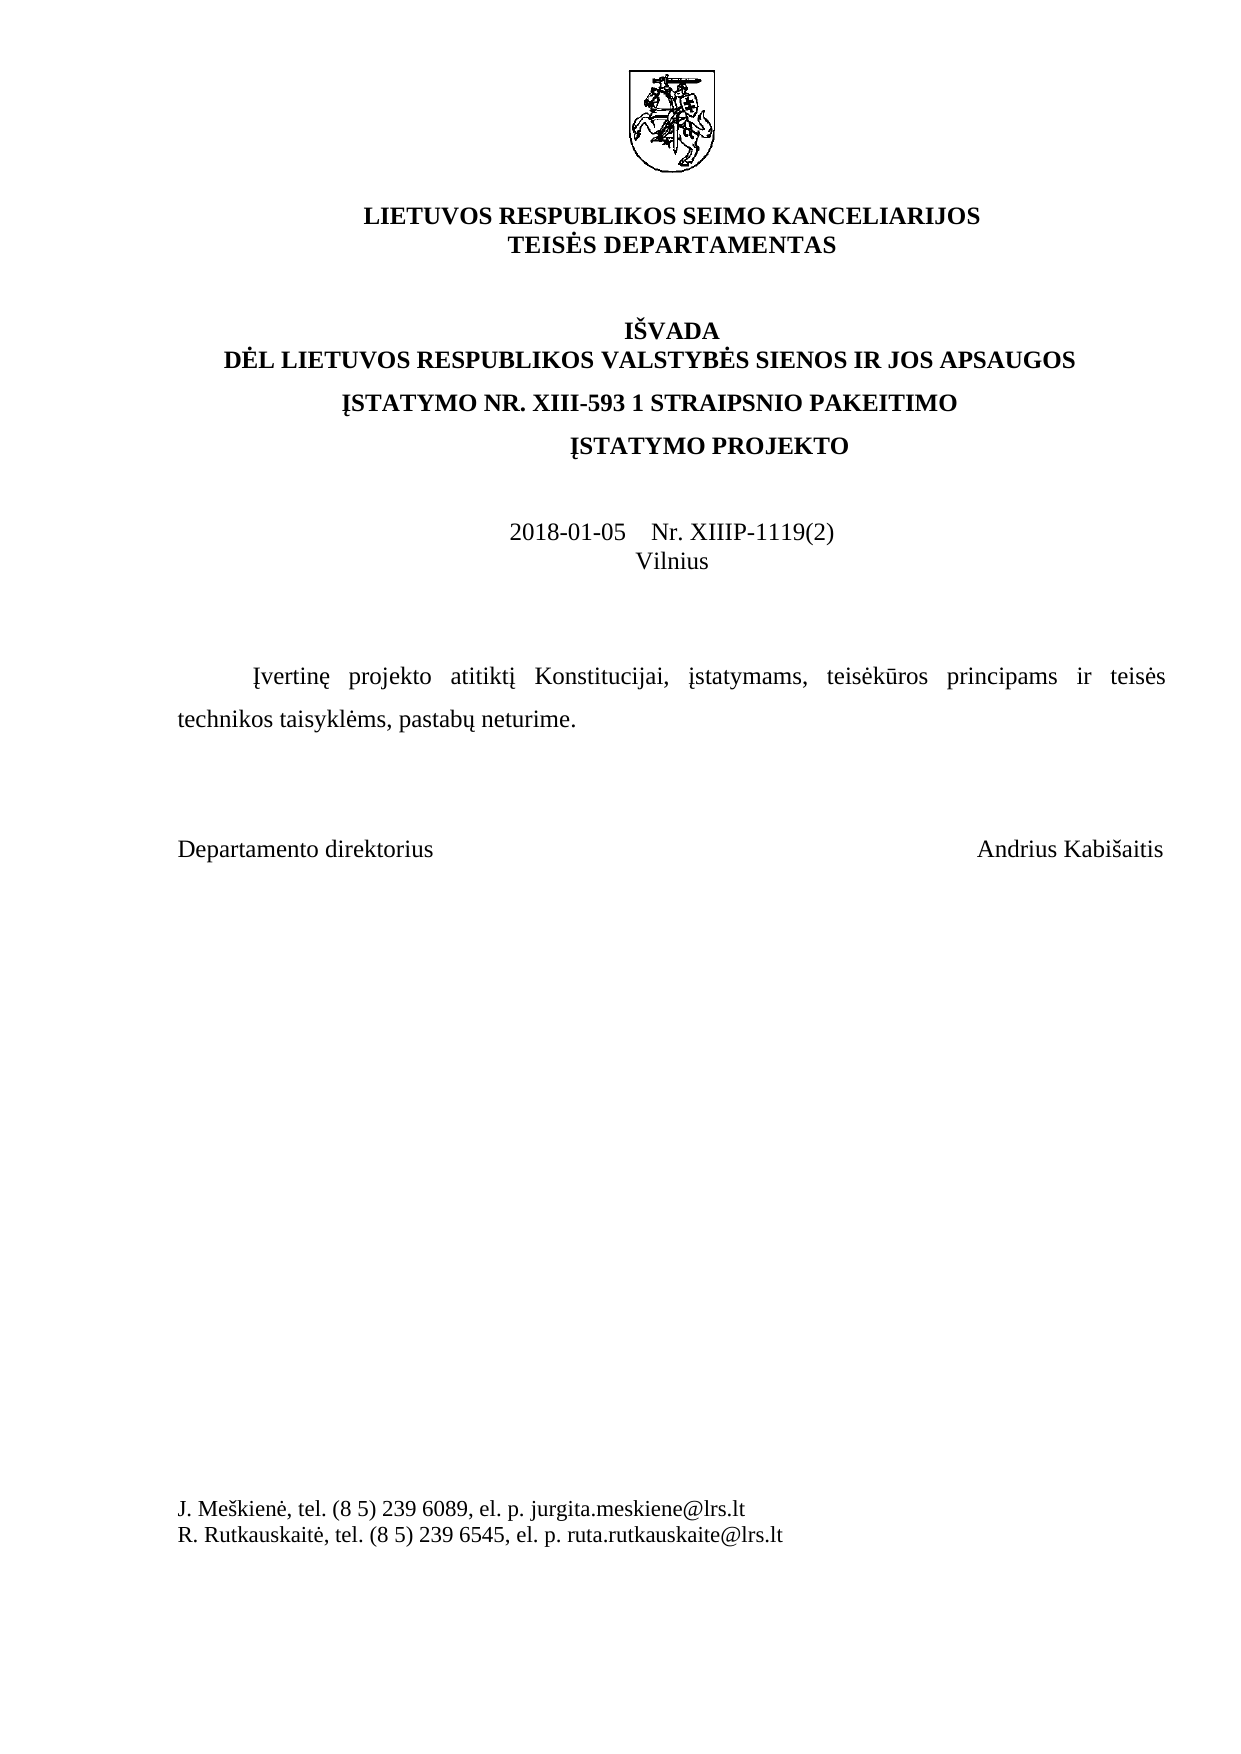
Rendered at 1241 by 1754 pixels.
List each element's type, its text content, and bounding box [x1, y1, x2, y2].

text LIETUVOS RESPUBLIKOS SEIMO KANCELIARIJOS [177, 201, 1167, 230]
text DĖL LIETUVOS RESPUBLIKOS VALSTYBĖS SIENOS IR JOS APSAUGOS ĮSTATYMO NR. XIII-593 1 STRAIPSNIO PAKEITIMO [177, 345, 1122, 417]
text Vilnius [177, 546, 1167, 575]
text 2018-01-05 Nr. XIIIP-1119(2) [177, 517, 1167, 546]
text J. Meškienė, tel. (8 5) 239 6089, el. p. jurgita.meskiene@lrs.lt [177, 1495, 1167, 1521]
text Įvertinę projekto atitiktį Konstitucijai, įstatymams, teisėkūros principams ir teisės technikos taisyklėms, pastabų neturime. [177, 661, 1167, 733]
text TEISĖS DEPARTAMENTAS [177, 230, 1167, 259]
text ĮSTATYMO PROJEKTO [177, 431, 1167, 460]
text IŠVADA [177, 316, 1167, 345]
text Departamento direktorius Andrius Kabišaitis [177, 834, 1167, 862]
text R. Rutkauskaitė, tel. (8 5) 239 6545, el. p. ruta.rutkauskaite@lrs.lt [177, 1521, 1167, 1548]
